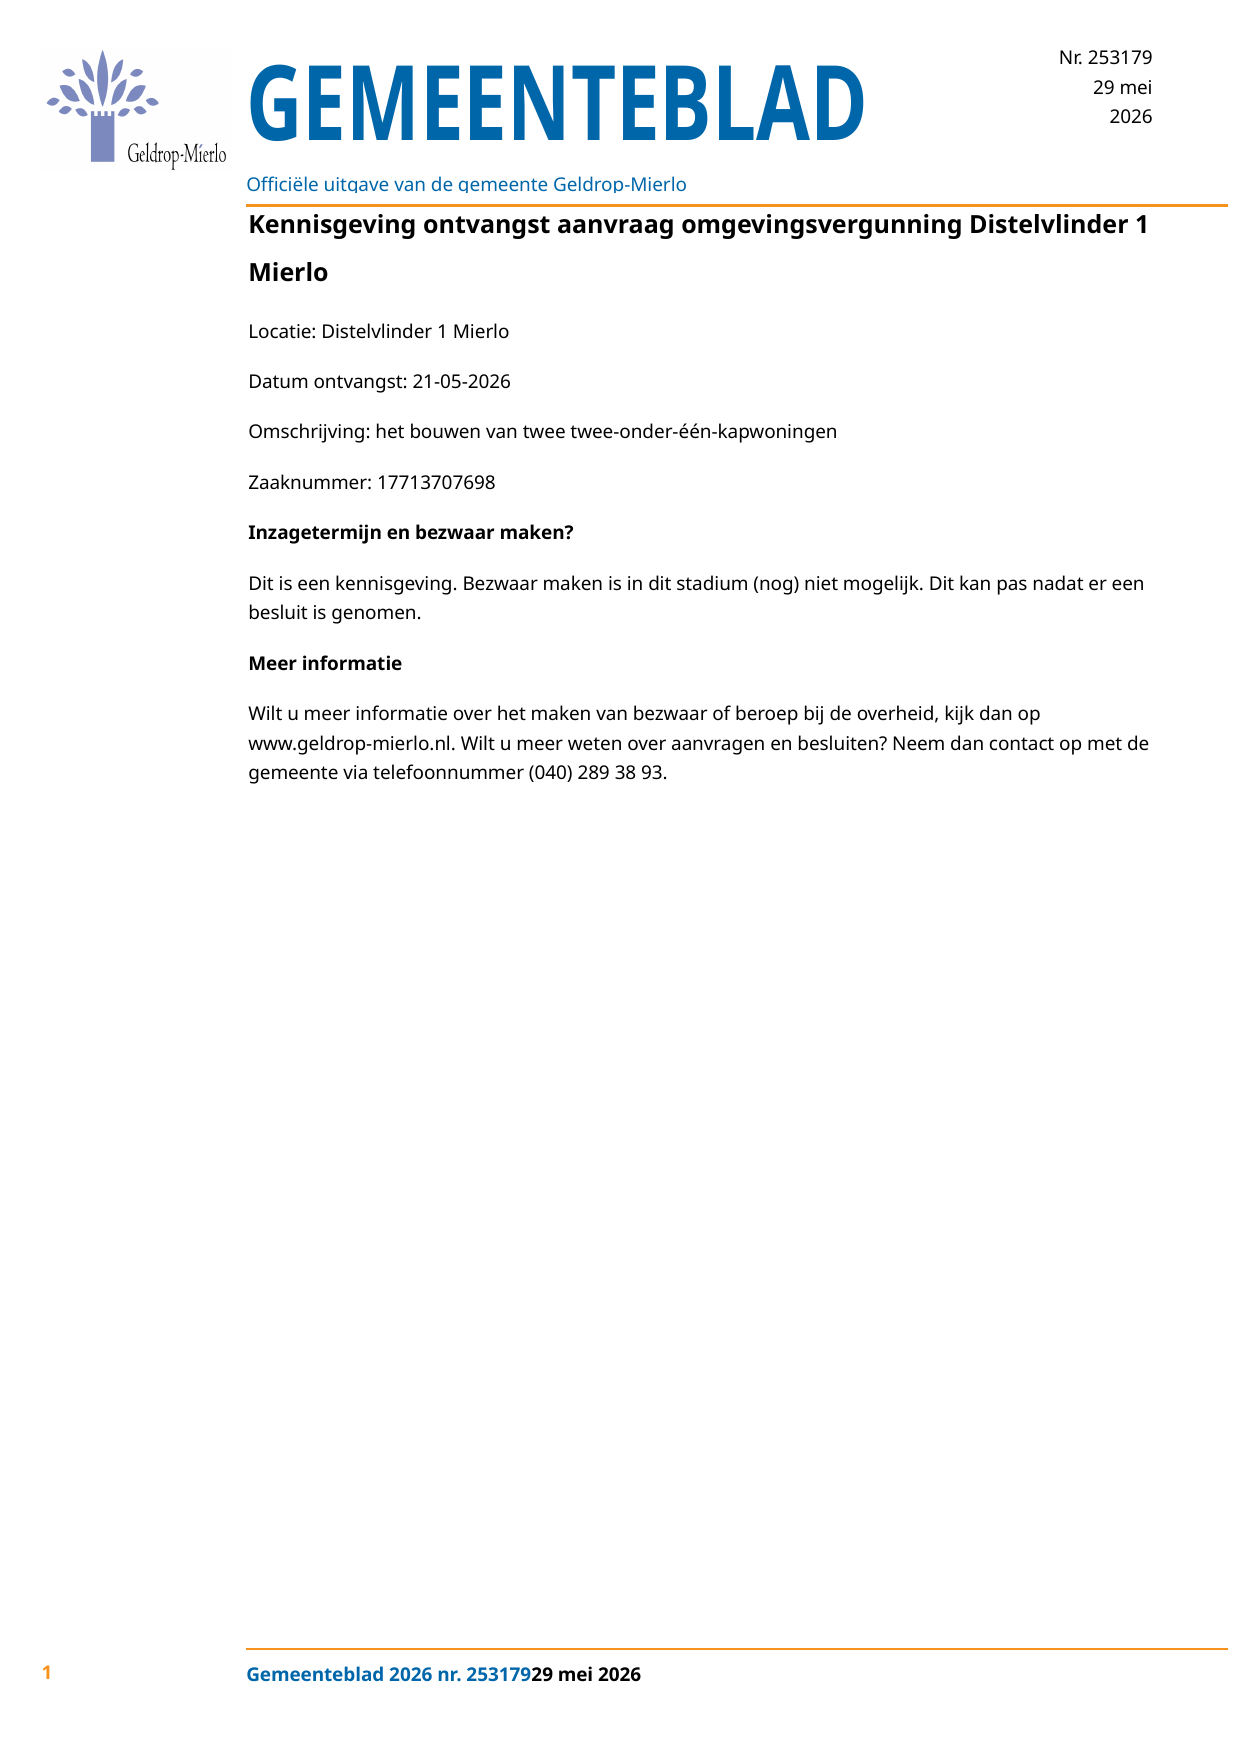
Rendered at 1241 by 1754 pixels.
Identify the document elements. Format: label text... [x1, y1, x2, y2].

text Dit is een kennisgeving. Bezwaar maken is in dit stadium (nog) niet mogelijk. Dit kan pas nadat er een besluit is genomen. [248, 570, 1152, 625]
text Inzagetermijn en bezwaar maken? [248, 519, 1152, 545]
picture [41, 47, 231, 172]
text Omschrijving: het bouwen van twee twee-onder-één-kapwoningen [248, 419, 1152, 444]
text Datum ontvangst: 21-05-2026 [248, 368, 1152, 394]
text Zaaknummer: 17713707698 [248, 469, 1152, 495]
text Kennisgeving ontvangst aanvraag omgevingsvergunning Distelvlinder 1 Mierlo [248, 207, 1152, 288]
text Locatie: Distelvlinder 1 Mierlo [248, 318, 1152, 344]
text Wilt u meer informatie over het maken van bezwaar of beroep bij de overheid, kijk dan op www.geldrop-mierlo.nl. Wilt u meer weten over aanvragen en besluiten? Neem dan contact op met de gemeente via telefoonnummer (040) 289 38 93. [248, 700, 1152, 785]
text Meer informatie [248, 650, 1152, 676]
